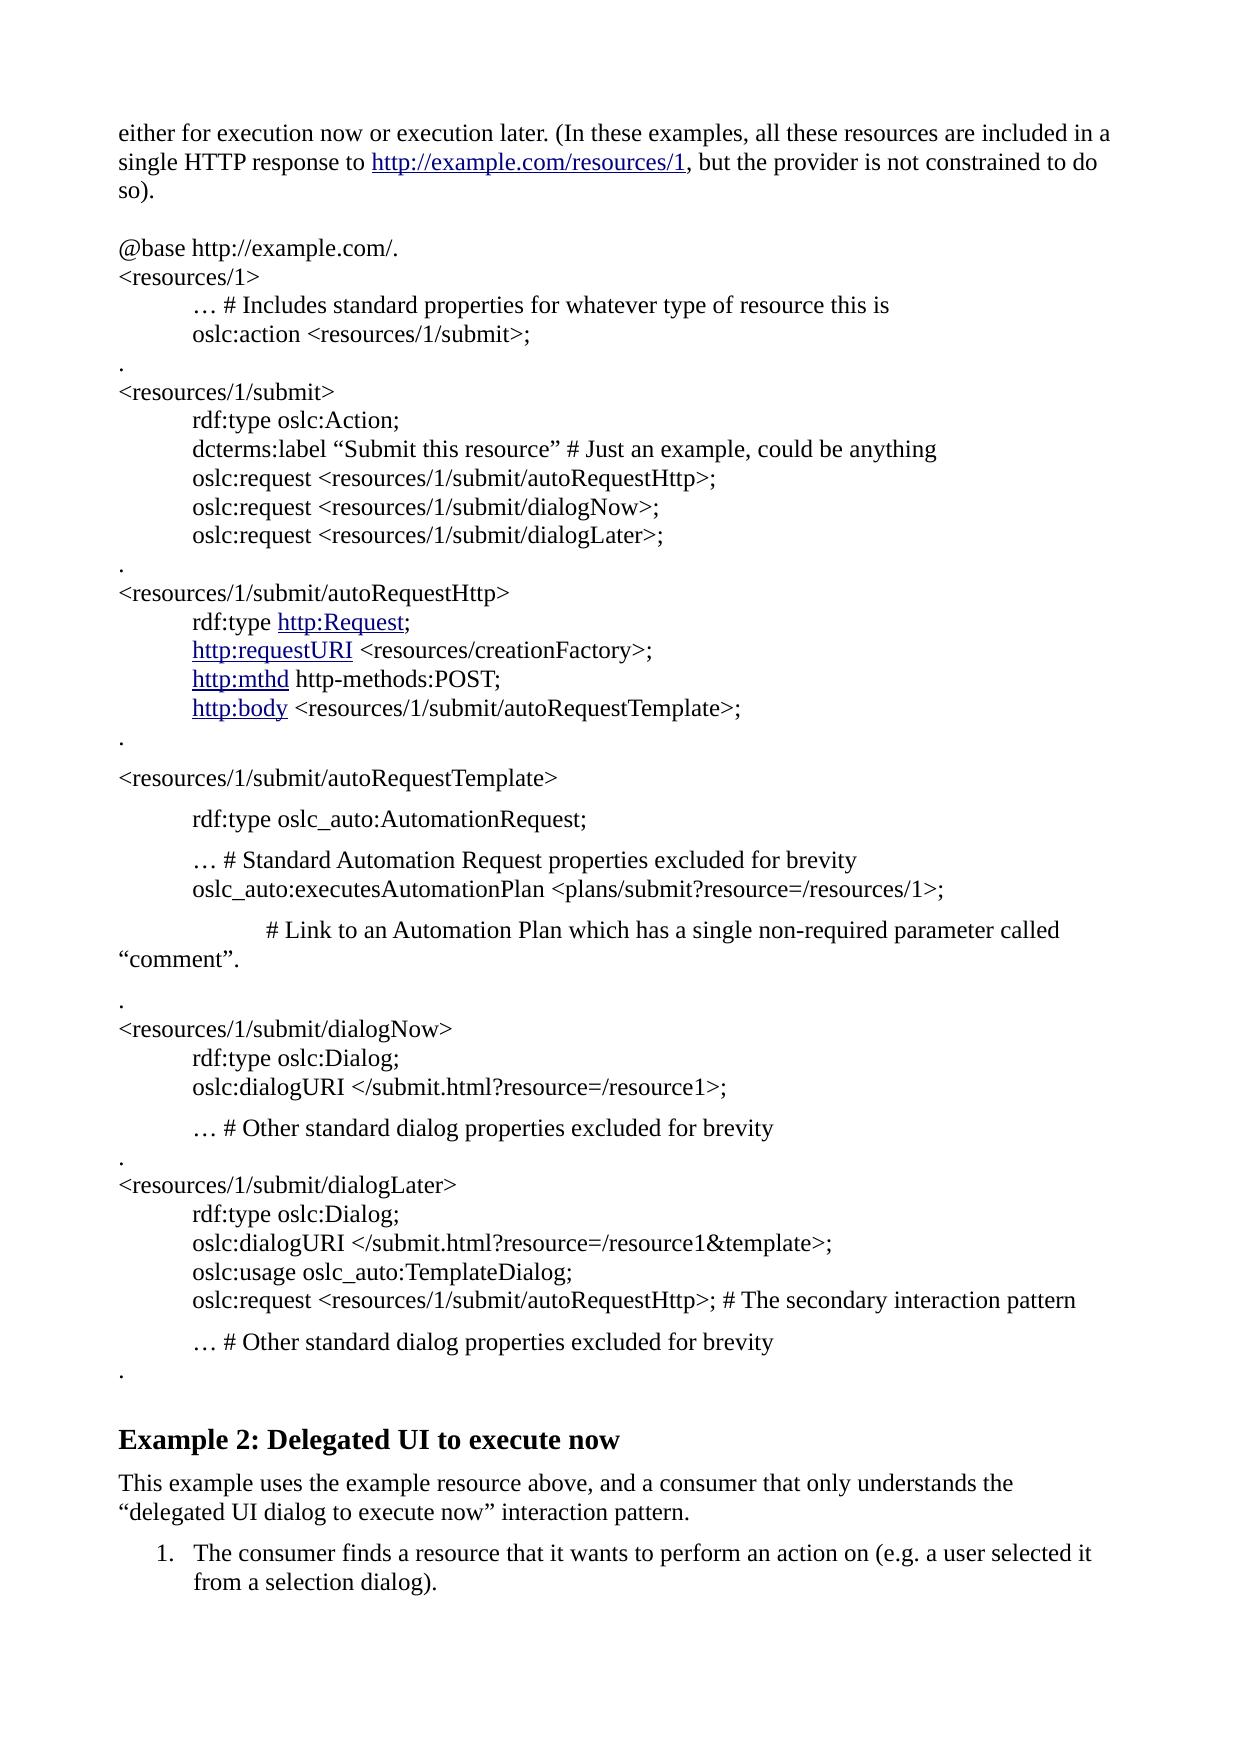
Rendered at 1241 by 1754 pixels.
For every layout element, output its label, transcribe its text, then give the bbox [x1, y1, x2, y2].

text @base http://example.com/. <resources/1> … # Includes standard properties for whatever type of resource this is oslc:action <resources/1/submit>; . <resources/1/submit> rdf:type oslc:Action; dcterms:label “Submit this resource” # Just an example, could be anything oslc:request <resources/1/submit/autoRequestHttp>; oslc:request <resources/1/submit/dialogNow>; oslc:request <resources/1/submit/dialogLater>; . <resources/1/submit/autoRequestHttp> rdf:type http:Request; http:requestURI <resources/creationFactory>; http:mthd http-methods:POST; http:body <resources/1/submit/autoRequestTemplate>; . [118, 233, 1122, 751]
text … # Other standard dialog properties excluded for brevity . [118, 1327, 1122, 1384]
text <resources/1/submit/autoRequestTemplate> [118, 763, 1122, 792]
text … # Standard Automation Request properties excluded for brevity oslc_auto:executesAutomationPlan <plans/submit?resource=/resources/1>; [118, 846, 1122, 903]
text … # Other standard dialog properties excluded for brevity . <resources/1/submit/dialogLater> rdf:type oslc:Dialog; oslc:dialogURI </submit.html?resource=/resource1&template>; oslc:usage oslc_auto:TemplateDialog; oslc:request <resources/1/submit/autoRequestHttp>; # The secondary interaction pattern [118, 1113, 1122, 1314]
text rdf:type oslc_auto:AutomationRequest; [118, 804, 1122, 833]
text . <resources/1/submit/dialogNow> rdf:type oslc:Dialog; oslc:dialogURI </submit.html?resource=/resource1>; [118, 986, 1122, 1101]
text either for execution now or execution later. (In these examples, all these resources are included in a single HTTP response to http://example.com/resources/1, but the provider is not constrained to do so). [118, 118, 1122, 204]
list The consumer finds a resource that it wants to perform an action on (e.g. a user selected it from a selection dialog). [156, 1538, 1122, 1595]
text # Link to an Automation Plan which has a single non-required parameter called “comment”. [118, 916, 1122, 973]
subtitle Example 2: Delegated UI to execute now [118, 1422, 1122, 1455]
text This example uses the example resource above, and a consumer that only understands the “delegated UI dialog to execute now” interaction pattern. [118, 1468, 1122, 1525]
